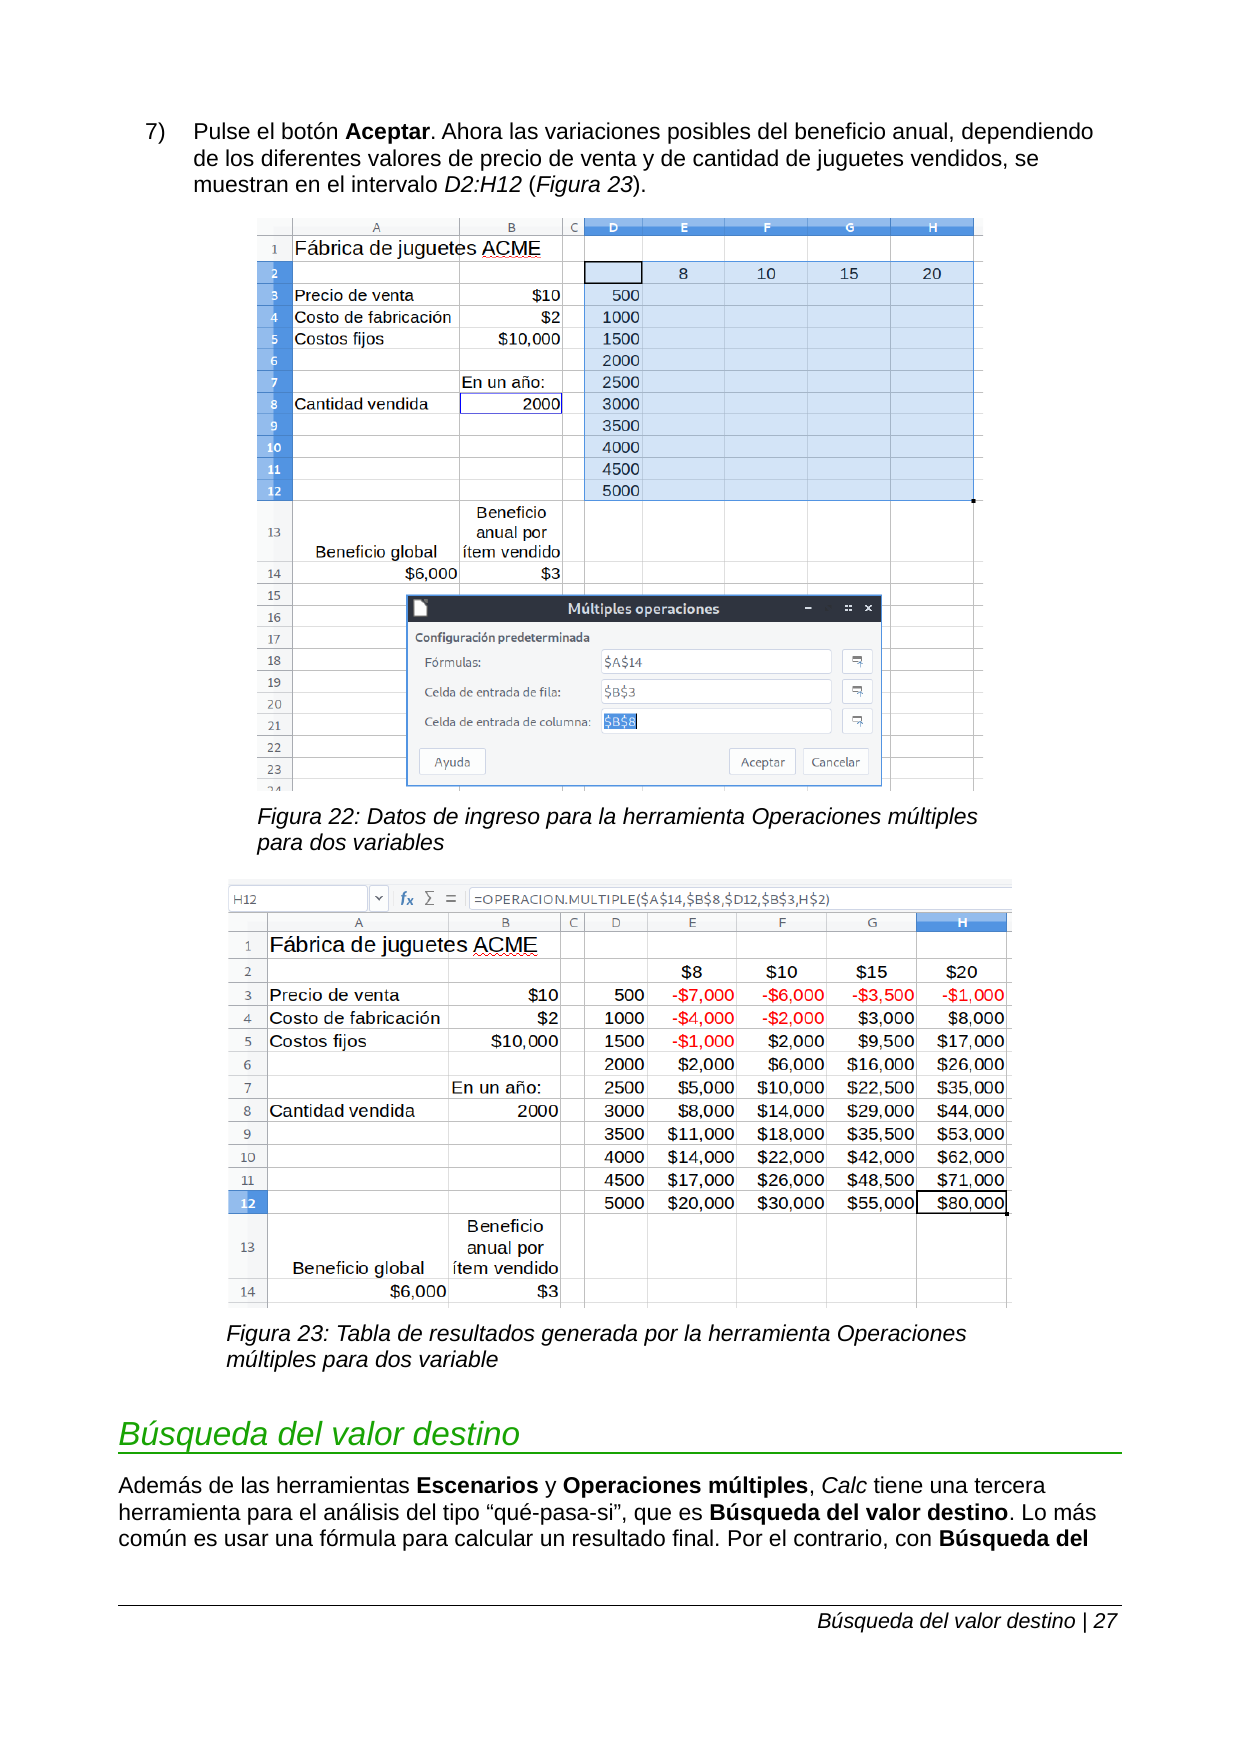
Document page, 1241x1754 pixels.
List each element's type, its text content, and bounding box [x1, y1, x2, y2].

text Además de las herramientas Escenarios y Operaciones múltiples, Calc tiene una tercera herramienta para el análisis del tipo “qué-pasa-si”, que es Búsqueda del valor destino. Lo más común es usar una fórmula para calcular un resultado final. Por el contrario, con Búsqueda del [118, 1472, 1122, 1551]
list Pulse el botón Aceptar. Ahora las variaciones posibles del beneficio anual, dependiendo de los diferentes valores de precio de venta y de cantidad de juguetes vendidos, se muestran en el intervalo D2:H12 (Figura 23). [165, 118, 1122, 197]
picture [257, 218, 984, 791]
subtitle Búsqueda del valor destino [118, 1414, 1122, 1452]
picture [228, 879, 1012, 1308]
text Figura 23: Tabla de resultados generada por la herramienta Operaciones múltiples para dos variable [226, 1320, 1014, 1372]
text Figura 22: Datos de ingreso para la herramienta Operaciones múltiples para dos variables [257, 803, 983, 856]
